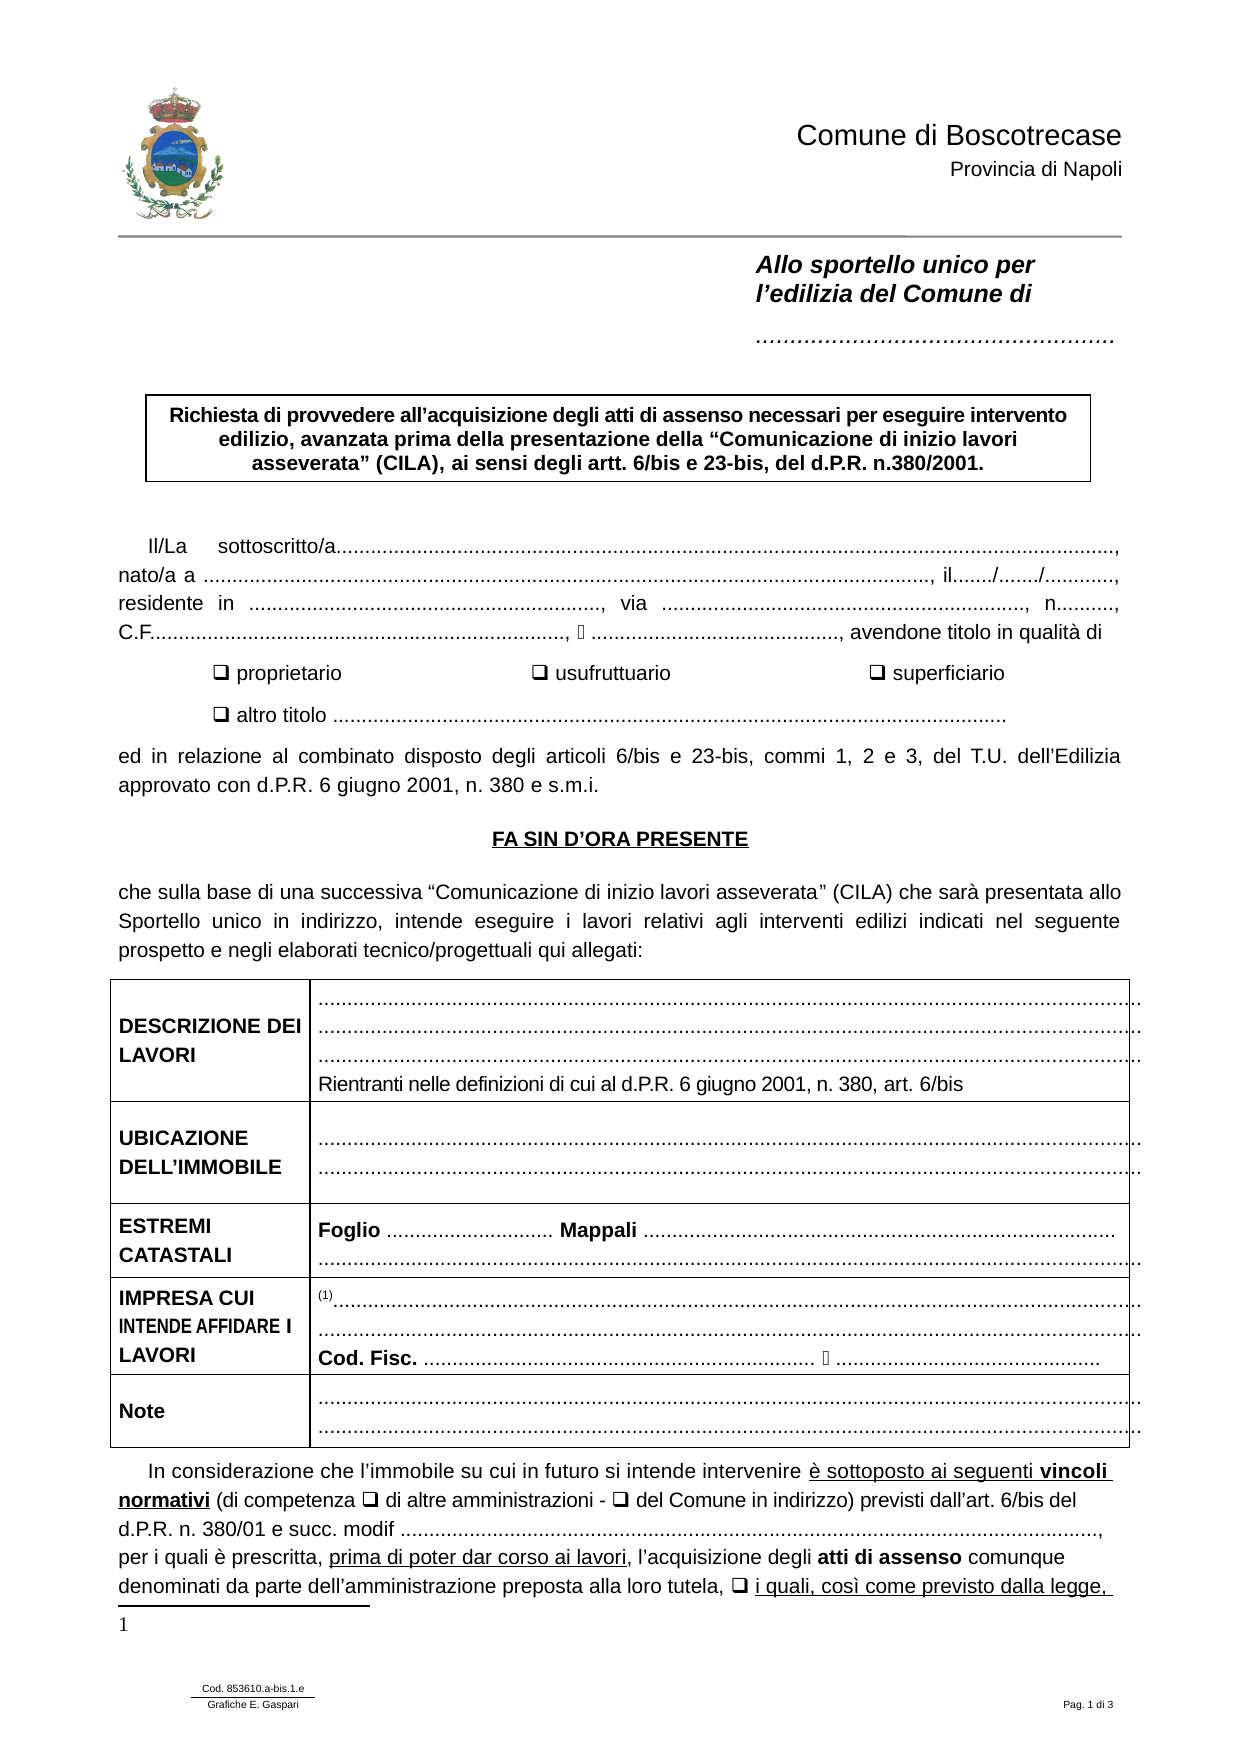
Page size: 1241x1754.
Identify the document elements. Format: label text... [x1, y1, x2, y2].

picture [122, 87, 224, 219]
table_header DESCRIZIONE DEI LAVORI [111, 980, 309, 1101]
text .................................................... [756, 320, 1122, 349]
text In considerazione che l’immobile su cui in futuro si intende intervenire è sottoposto ai seguenti vincoli normativi (di competenza  di altre amministrazioni -  del Comune in indirizzo) previsti dall’art. 6/bis del d.P.R. n. 380/01 e succ. modif ........................................................................................................................., per i quali è prescritta, prima di poter dar corso ai lavori, l’acquisizione degli atti di assenso comunque denominati da parte dell’amministrazione preposta alla loro tutela,  i quali, così come previsto dalla legge, [118, 1459, 1122, 1598]
table_cell IMPRESA CUI INTENDE AFFIDARE I LAVORI [111, 1278, 309, 1374]
table_cell Note [111, 1375, 309, 1447]
text che sulla base di una successiva “Comunicazione di inizio lavori asseverata” (CILA) che sarà presentata allo Sportello unico in indirizzo, intende eseguire i lavori relativi agli interventi edilizi indicati nel seguente prospetto e negli elaborati tecnico/progettuali qui allegati: [118, 880, 1122, 962]
text Allo sportello unico per l’edilizia del Comune di [756, 250, 1122, 308]
text Il/La sottoscritto/a......................................................................................................................................., nato/a a .............................................................................................................................., il......./......./............, residente in ............................................................., via ..............................................................., n.........., C.F........................................................................,  ..........................................., avendone titolo in qualità di [118, 387, 1122, 644]
table_cell [311, 1375, 1129, 1447]
text ed in relazione al combinato disposto degli articoli 6/bis e 23-bis, commi 1, 2 e 3, del T.U. dell’Edilizia approvato con d.P.R. 6 giugno 2001, n. 380 e s.m.i. [118, 744, 1122, 797]
table_header Rientranti nelle definizioni di cui al d.P.R. 6 giugno 2001, n. 380, art. 6/bis [311, 980, 1129, 1101]
table_cell [311, 1102, 1129, 1203]
text  altro titolo ..................................................................................................................... [118, 703, 1122, 727]
table_cell Foglio ............................. Mappali .................................................................................. [311, 1204, 1129, 1277]
text FA SIN D’ORA PRESENTE [118, 826, 1122, 850]
text Comune di Boscotrecase [224, 118, 1122, 152]
table_cell () Cod. Fisc. ....................................................................  .............................................. [311, 1278, 1129, 1374]
text  proprietario  usufruttuario  superficiario [118, 661, 1122, 685]
table_cell ESTREMI CATASTALI [111, 1204, 309, 1277]
text Provincia di Napoli [224, 157, 1122, 181]
table_cell UBICAZIONE DELL’IMMOBILE [111, 1102, 309, 1203]
